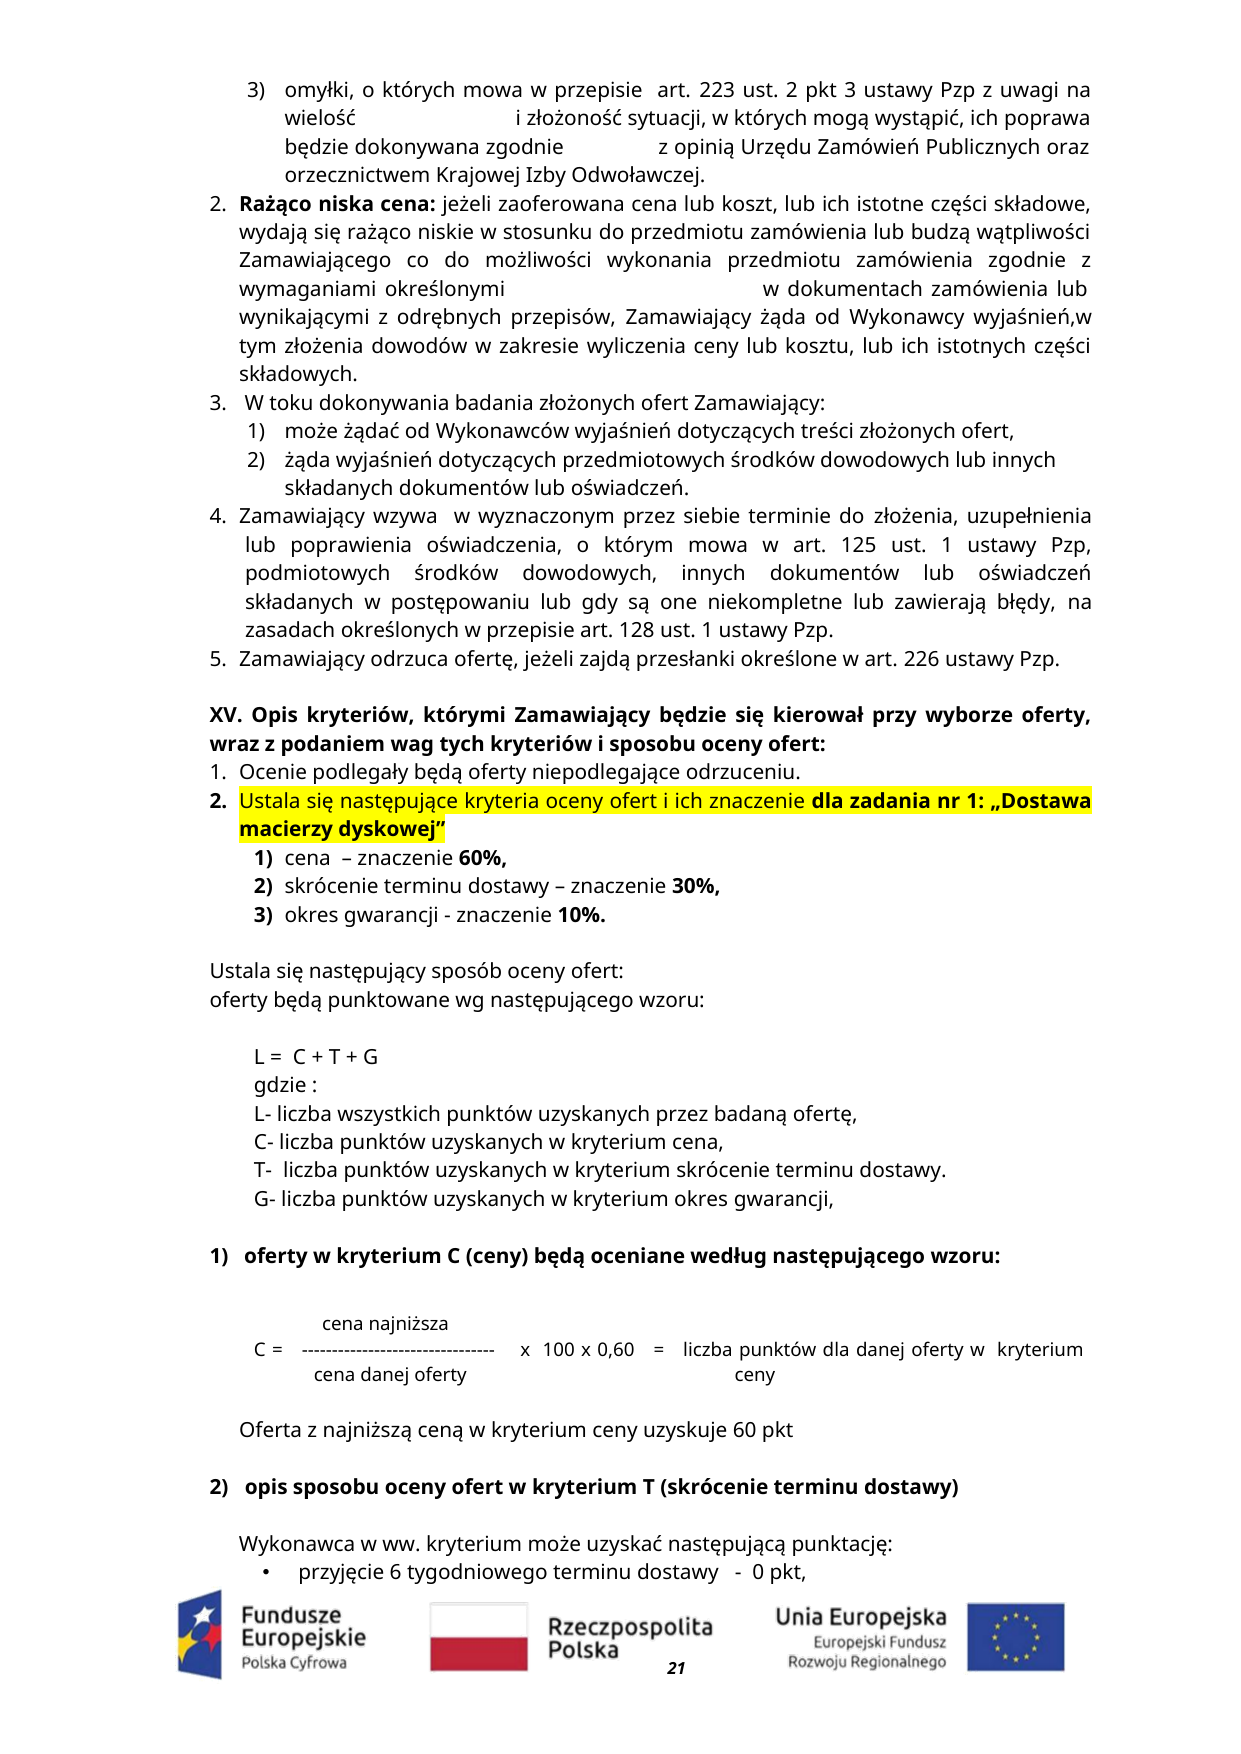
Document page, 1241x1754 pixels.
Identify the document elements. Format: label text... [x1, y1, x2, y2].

list Zamawiający wzywa w wyznaczonym przez siebie terminie do złożenia, uzupełnienia lub poprawienia oświadczenia, o którym mowa w art. 125 ust. 1 ustawy Pzp, podmiotowych środków dowodowych, innych dokumentów lub oświadczeń składanych w postępowaniu lub gdy są one niekompletne lub zawierają błędy, na zasadach określonych w przepisie art. 128 ust. 1 ustawy Pzp. [209, 502, 1092, 644]
text G- liczba punktów uzyskanych w kryterium okres gwarancji, [254, 1184, 1092, 1212]
list Ocenie podlegały będą oferty niepodlegające odrzuceniu. [209, 757, 1092, 786]
list Ustala się następujący sposób oceny ofert: [209, 957, 1092, 985]
list oferty będą punktowane wg następującego wzoru: [209, 985, 1092, 1013]
list opis sposobu oceny ofert w kryterium T (skrócenie terminu dostawy) [209, 1472, 1092, 1501]
text L- liczba wszystkich punktów uzyskanych przez badaną ofertę, [254, 1099, 1092, 1127]
list cena – znaczenie 60%, [239, 843, 1092, 871]
list okres gwarancji - znaczenie 10%. [239, 900, 1092, 928]
list może żądać od Wykonawców wyjaśnień dotyczących treści złożonych ofert, [247, 416, 1092, 445]
text L = C + T + G [254, 1042, 1092, 1070]
list omyłki, o których mowa w przepisie art. 223 ust. 2 pkt 3 ustawy Pzp z uwagi na wielość i złożoność sytuacji, w których mogą wystąpić, ich poprawa będzie dokonywana zgodnie z opinią Urzędu Zamówień Publicznych oraz orzecznictwem Krajowej Izby Odwoławczej. [247, 75, 1092, 189]
text C = -------------------------------- x 100 x 0,60 = liczba punktów dla danej oferty w kryterium cena danej oferty ceny [254, 1336, 1092, 1387]
text cena najniższa [239, 1310, 1092, 1336]
subtitle XV. Opis kryteriów, którymi Zamawiający będzie się kierował przy wyborze oferty, wraz z podaniem wag tych kryteriów i sposobu oceny ofert: [209, 701, 1092, 757]
list W toku dokonywania badania złożonych ofert Zamawiający: [209, 388, 1092, 416]
list Rażąco niska cena: jeżeli zaoferowana cena lub koszt, lub ich istotne części składowe, wydają się rażąco niskie w stosunku do przedmiotu zamówienia lub budzą wątpliwości Zamawiającego co do możliwości wykonania przedmiotu zamówienia zgodnie z wymaganiami określonymi w dokumentach zamówienia lub wynikającymi z odrębnych przepisów, Zamawiający żąda od Wykonawcy wyjaśnień,w tym złożenia dowodów w zakresie wyliczenia ceny lub kosztu, lub ich istotnych części składowych. [209, 189, 1092, 388]
list Wykonawca w ww. kryterium może uzyskać następującą punktację: [162, 1529, 1092, 1557]
text T- liczba punktów uzyskanych w kryterium skrócenie terminu dostawy. [254, 1156, 1092, 1184]
text gdzie : [254, 1070, 1092, 1099]
text C- liczba punktów uzyskanych w kryterium cena, [254, 1127, 1092, 1156]
text Oferta z najniższą ceną w kryterium ceny uzyskuje 60 pkt [239, 1415, 1092, 1444]
list Ustala się następujące kryteria oceny ofert i ich znaczenie dla zadania nr 1: „Dostawa macierzy dyskowej” [209, 786, 1092, 843]
list oferty w kryterium C (ceny) będą oceniane według następującego wzoru: [209, 1241, 1092, 1269]
picture [175, 1586, 1068, 1684]
list przyjęcie 6 tygodniowego terminu dostawy - 0 pkt, [262, 1557, 1092, 1586]
list żąda wyjaśnień dotyczących przedmiotowych środków dowodowych lub innych składanych dokumentów lub oświadczeń. [247, 445, 1092, 502]
list Zamawiający odrzuca ofertę, jeżeli zajdą przesłanki określone w art. 226 ustawy Pzp. [209, 644, 1092, 672]
list skrócenie terminu dostawy – znaczenie 30%, [239, 871, 1092, 900]
